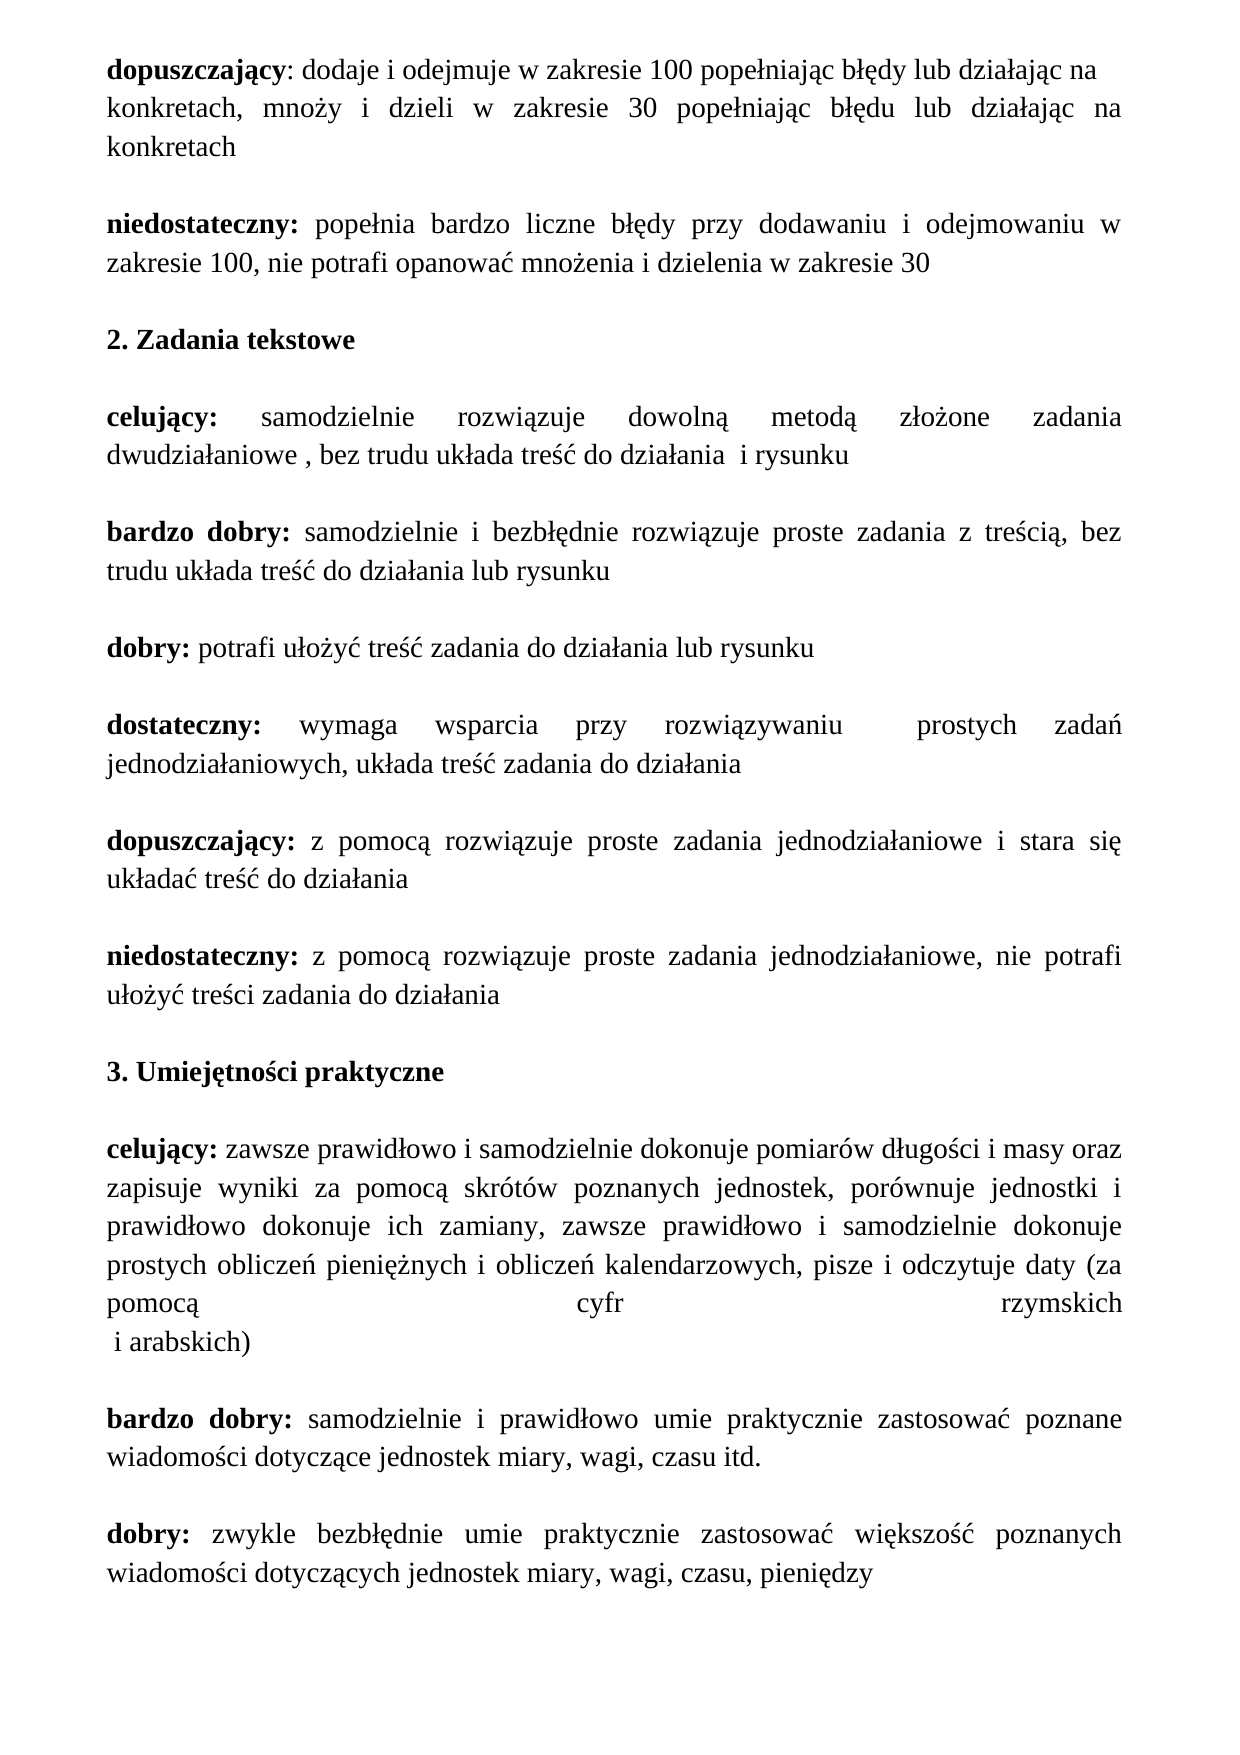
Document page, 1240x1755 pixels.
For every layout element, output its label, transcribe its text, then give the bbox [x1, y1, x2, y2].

text bardzo dobry: samodzielnie i prawidłowo umie praktycznie zastosować poznane wiadomości dotyczące jednostek miary, wagi, czasu itd. [106, 1401, 1123, 1473]
text bardzo dobry: samodzielnie i bezbłędnie rozwiązuje proste zadania z treścią, bez trudu układa treść do działania lub rysunku [106, 514, 1123, 587]
text celujący: zawsze prawidłowo i samodzielnie dokonuje pomiarów długości i masy oraz zapisuje wyniki za pomocą skrótów poznanych jednostek, porównuje jednostki i prawidłowo dokonuje ich zamiany, zawsze prawidłowo i samodzielnie dokonuje prostych obliczeń pieniężnych i obliczeń kalendarzowych, pisze i odczytuje daty (za pomocą cyfr rzymskich i arabskich) [106, 1131, 1123, 1357]
text dobry: zwykle bezbłędnie umie praktycznie zastosować większość poznanych wiadomości dotyczących jednostek miary, wagi, czasu, pieniędzy [106, 1517, 1123, 1589]
text niedostateczny: popełnia bardzo liczne błędy przy dodawaniu i odejmowaniu w zakresie 100, nie potrafi opanować mnożenia i dzielenia w zakresie 30 [106, 206, 1123, 278]
text dostateczny: wymaga wsparcia przy rozwiązywaniu prostych zadań jednodziałaniowych, układa treść zadania do działania [106, 707, 1123, 779]
text konkretach, mnoży i dzieli w zakresie 30 popełniając błędu lub działając na konkretach [106, 91, 1123, 163]
text 3. Umiejętności praktyczne [106, 1054, 1123, 1088]
text dopuszczający: z pomocą rozwiązuje proste zadania jednodziałaniowe i stara się układać treść do działania [106, 823, 1123, 895]
text celujący: samodzielnie rozwiązuje dowolną metodą złożone zadania dwudziałaniowe , bez trudu układa treść do działania i rysunku [106, 399, 1123, 471]
text 2. Zadania tekstowe [106, 322, 1123, 355]
text dobry: potrafi ułożyć treść zadania do działania lub rysunku [106, 630, 1123, 664]
text niedostateczny: z pomocą rozwiązuje proste zadania jednodziałaniowe, nie potrafi ułożyć treści zadania do działania [106, 938, 1123, 1011]
text dopuszczający: dodaje i odejmuje w zakresie 100 popełniając błędy lub działając na [106, 52, 1123, 86]
